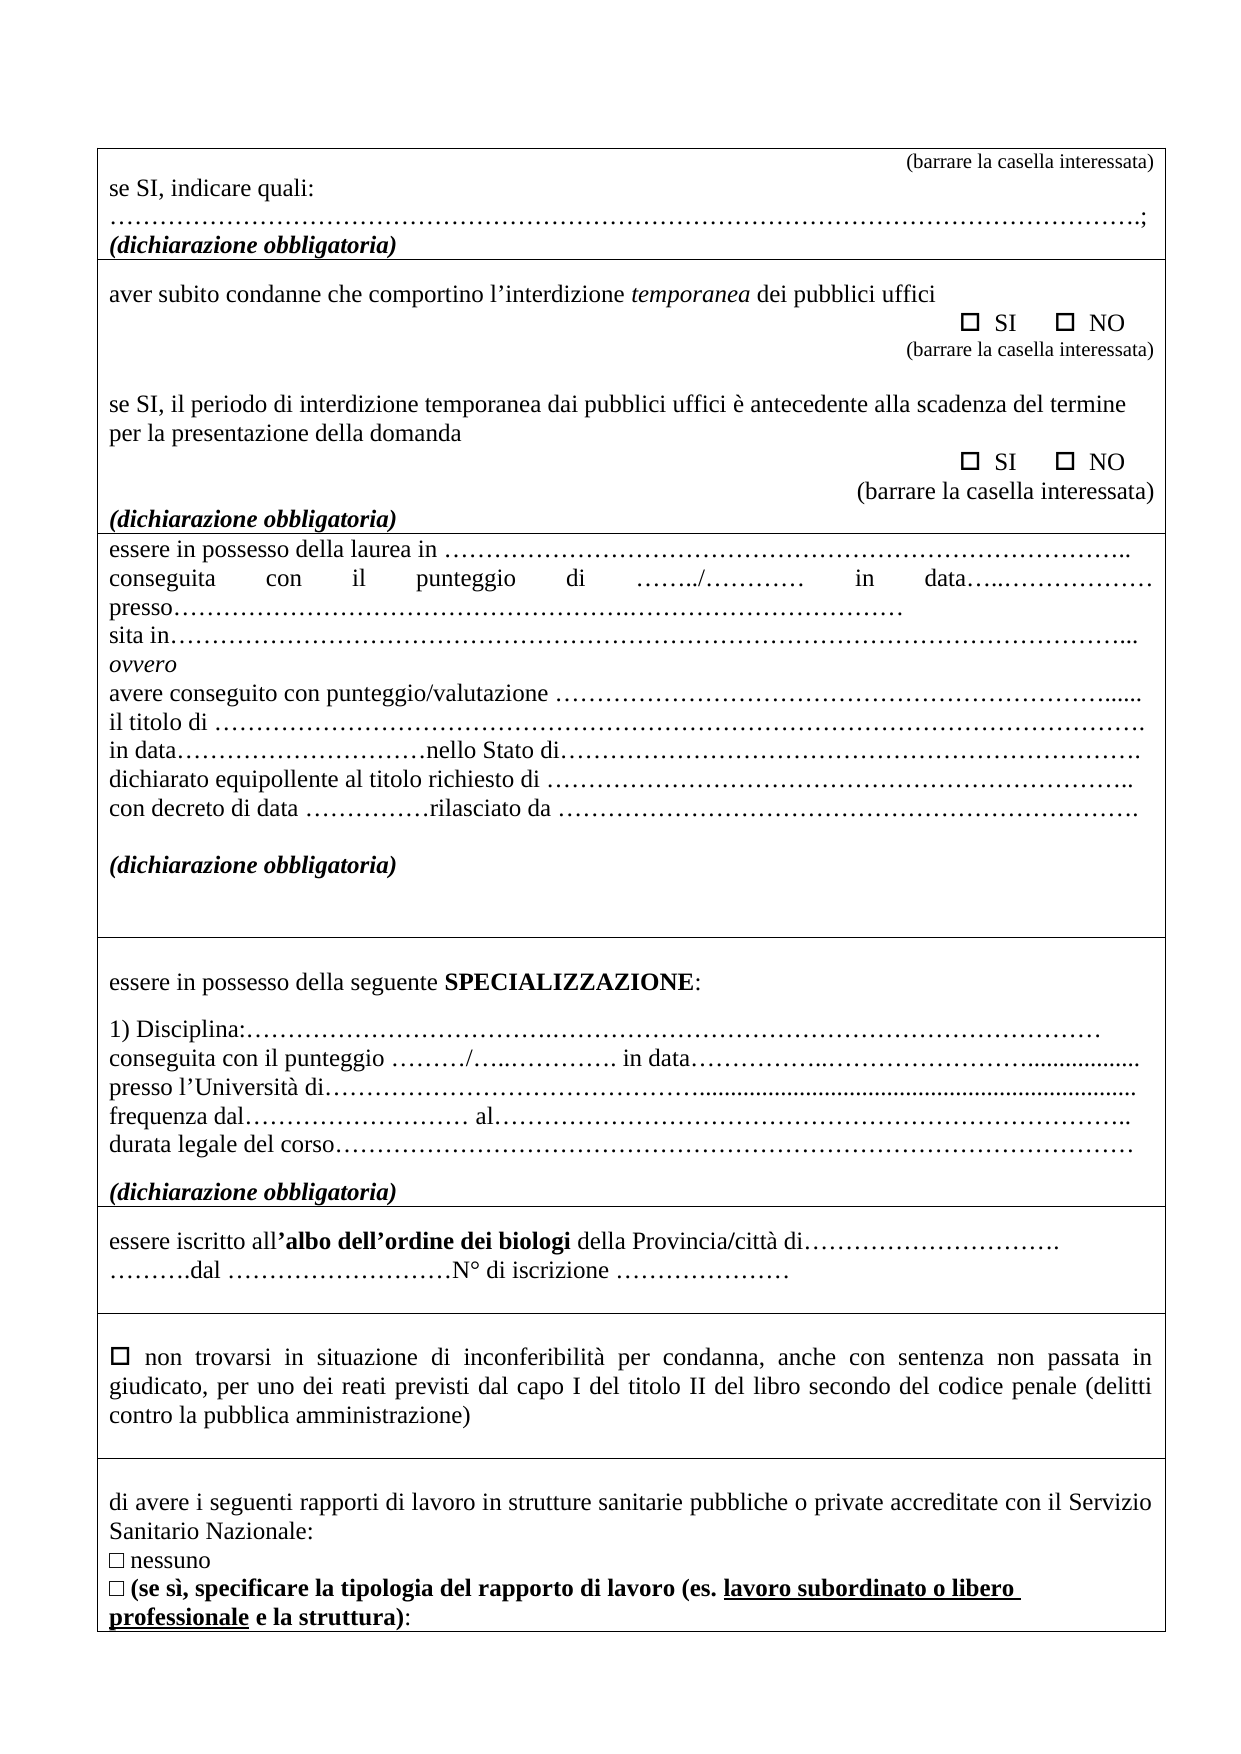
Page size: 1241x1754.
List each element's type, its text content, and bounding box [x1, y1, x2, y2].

table_cell [73, 533, 97, 937]
table_cell [73, 148, 97, 259]
table_cell [73, 1458, 97, 1631]
table_cell essere iscritto all’albo dell’ordine dei biologi della Provincia/città di………………………….……….dal ………………………N° di iscrizione ………………… [98, 1207, 1165, 1313]
table_cell di avere i seguenti rapporti di lavoro in strutture sanitarie pubbliche o private accreditate con il Servizio Sanitario Nazionale: □ nessuno □ (se sì, specificare la tipologia del rapporto di lavoro (es. lavoro subordinato o libero professionale e la struttura): [98, 1459, 1165, 1631]
table_cell [73, 1206, 97, 1313]
table_cell [73, 937, 97, 1206]
table_cell [73, 1313, 97, 1457]
table_cell [73, 259, 97, 533]
table_cell aver subito condanne che comportino l’interdizione temporanea dei pubblici uffici  SI  NO (barrare la casella interessata) se SI, il periodo di interdizione temporanea dai pubblici uffici è antecedente alla scadenza del termine per la presentazione della domanda  SI  NO (barrare la casella interessata) (dichiarazione obbligatoria) [98, 260, 1165, 533]
table_cell essere in possesso della seguente SPECIALIZZAZIONE: 1) Disciplina:……………………………….………………………………………………………… conseguita con il punteggio ………/…..…………. in data……………..…………………….................. presso l’Università di………………………………………...................................................................... frequenza dal……………………… al………………………………………………………………….. durata legale del corso…………………………………………………………………………………… (dichiarazione obbligatoria) [98, 938, 1165, 1206]
table_cell essere in possesso della laurea in ……………………………………………………………………….. conseguita con il punteggio di ……../………… in data…..………………presso……………………………………………….…………………………… sita in……………………………………………………………………………………………………... ovvero avere conseguito con punteggio/valutazione …………………………………………………………...... il titolo di …………………………………………………………………………………………………. in data…………………………nello Stato di……………………………………………………………. dichiarato equipollente al titolo richiesto di …………………………………………………………….. con decreto di data ……………rilasciato da ……………………………………………………………. (dichiarazione obbligatoria) [98, 534, 1165, 937]
table_cell (barrare la casella interessata) se SI, indicare quali: …………………………………………………………………………………………………………….; (dichiarazione obbligatoria) [98, 149, 1165, 259]
table_cell  non trovarsi in situazione di inconferibilità per condanna, anche con sentenza non passata in giudicato, per uno dei reati previsti dal capo I del titolo II del libro secondo del codice penale (delitti contro la pubblica amministrazione) [98, 1314, 1165, 1457]
